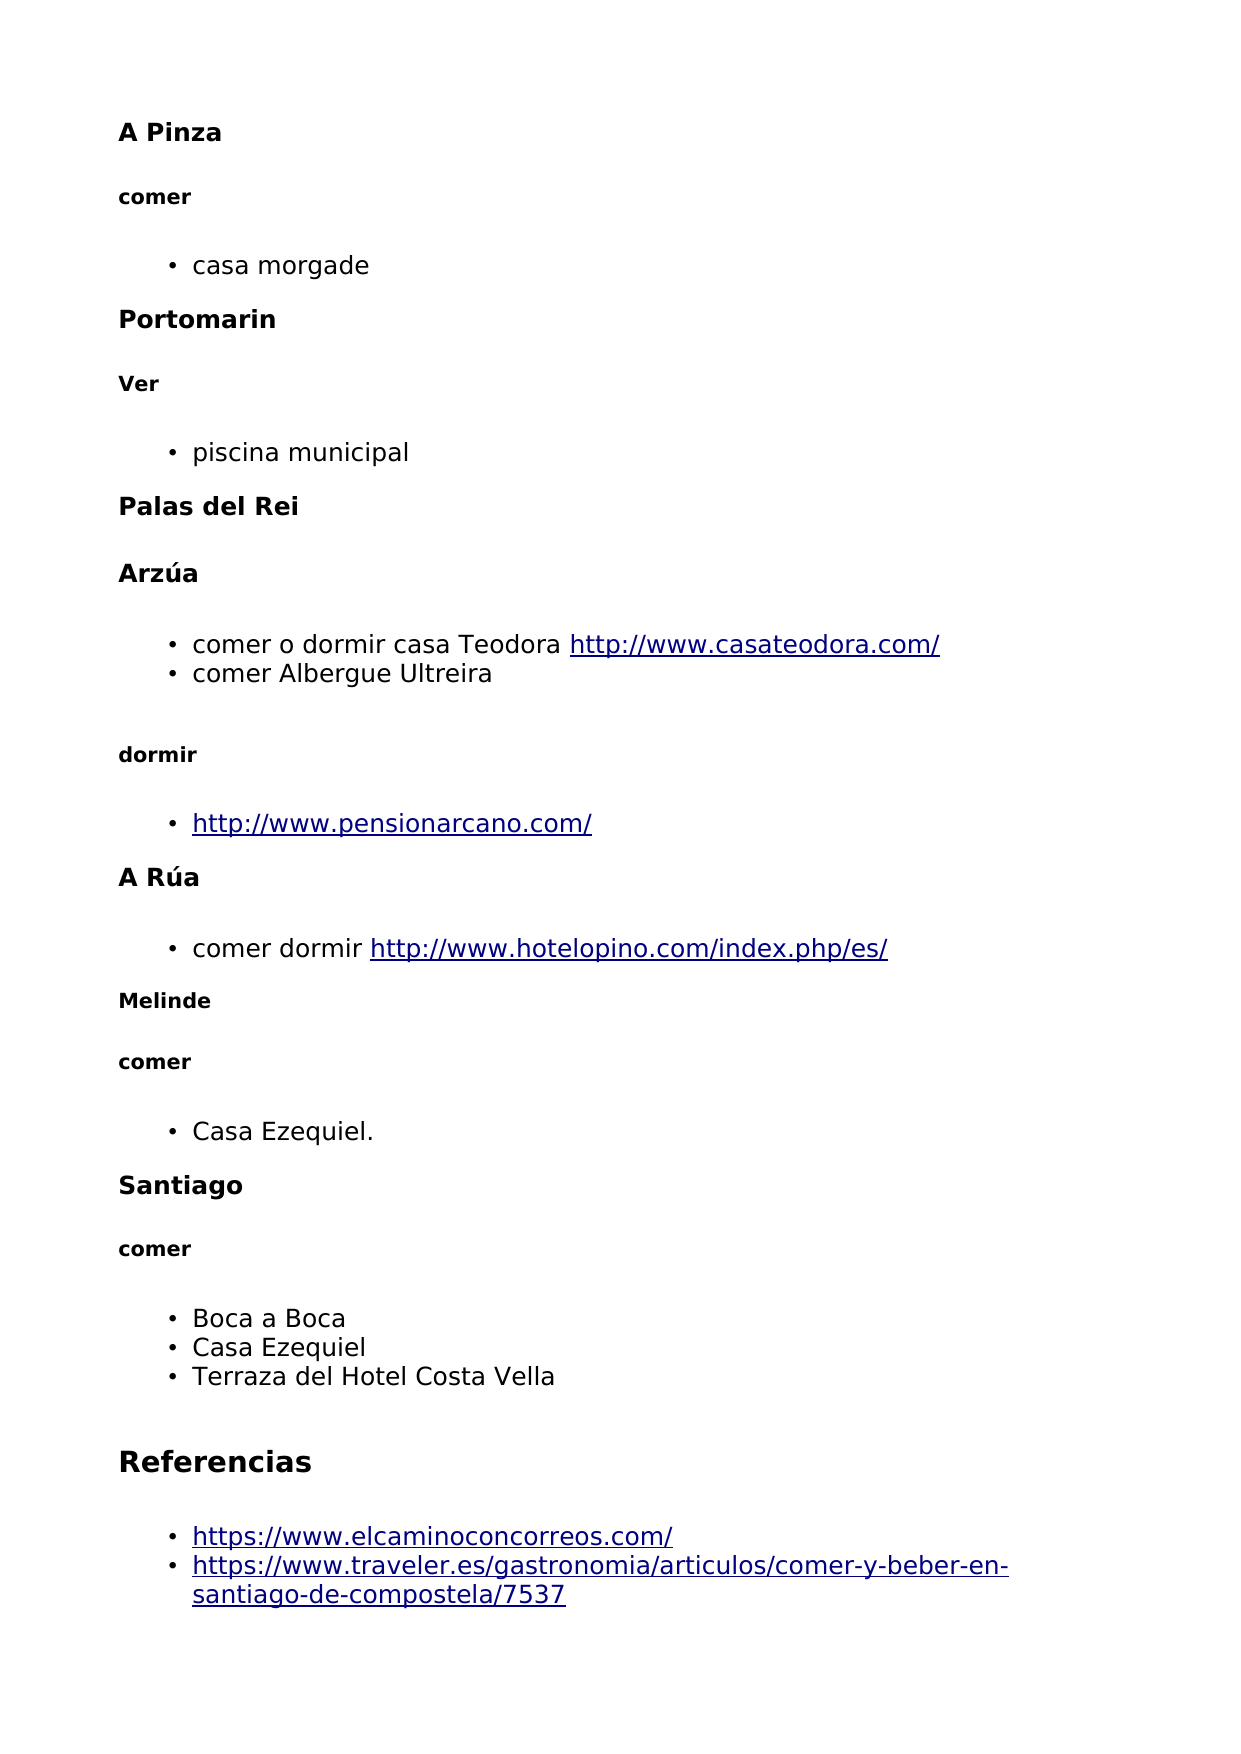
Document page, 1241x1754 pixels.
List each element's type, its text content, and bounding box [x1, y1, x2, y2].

subtitle comer [118, 1237, 1122, 1262]
subtitle A Pinza [118, 118, 1122, 147]
list Casa Ezequiel [177, 1333, 1122, 1362]
list Boca a Boca [177, 1304, 1122, 1333]
subtitle A Rúa [118, 863, 1122, 892]
subtitle comer [118, 185, 1122, 209]
subtitle dormir [118, 743, 1122, 767]
subtitle Melinde [118, 989, 1122, 1013]
list https://www.traveler.es/gastronomia/articulos/comer-y-beber-en-santiago-de-compostela/7537 [177, 1551, 1122, 1609]
subtitle Referencias [118, 1446, 1122, 1480]
subtitle Arzúa [118, 559, 1122, 588]
list piscina municipal [177, 438, 1122, 467]
list Casa Ezequiel. [177, 1117, 1122, 1146]
list http://www.pensionarcano.com/ [177, 809, 1122, 838]
subtitle Portomarin [118, 305, 1122, 334]
list casa morgade [177, 251, 1122, 280]
list Terraza del Hotel Costa Vella [177, 1362, 1122, 1391]
subtitle Ver [118, 372, 1122, 396]
list comer Albergue Ultreira [177, 659, 1122, 688]
list comer o dormir casa Teodora http://www.casateodora.com/ [177, 630, 1122, 659]
subtitle Santiago [118, 1171, 1122, 1200]
subtitle Palas del Rei [118, 492, 1122, 521]
list comer dormir http://www.hotelopino.com/index.php/es/ [177, 934, 1122, 964]
subtitle comer [118, 1050, 1122, 1075]
list https://www.elcaminoconcorreos.com/ [177, 1522, 1122, 1551]
